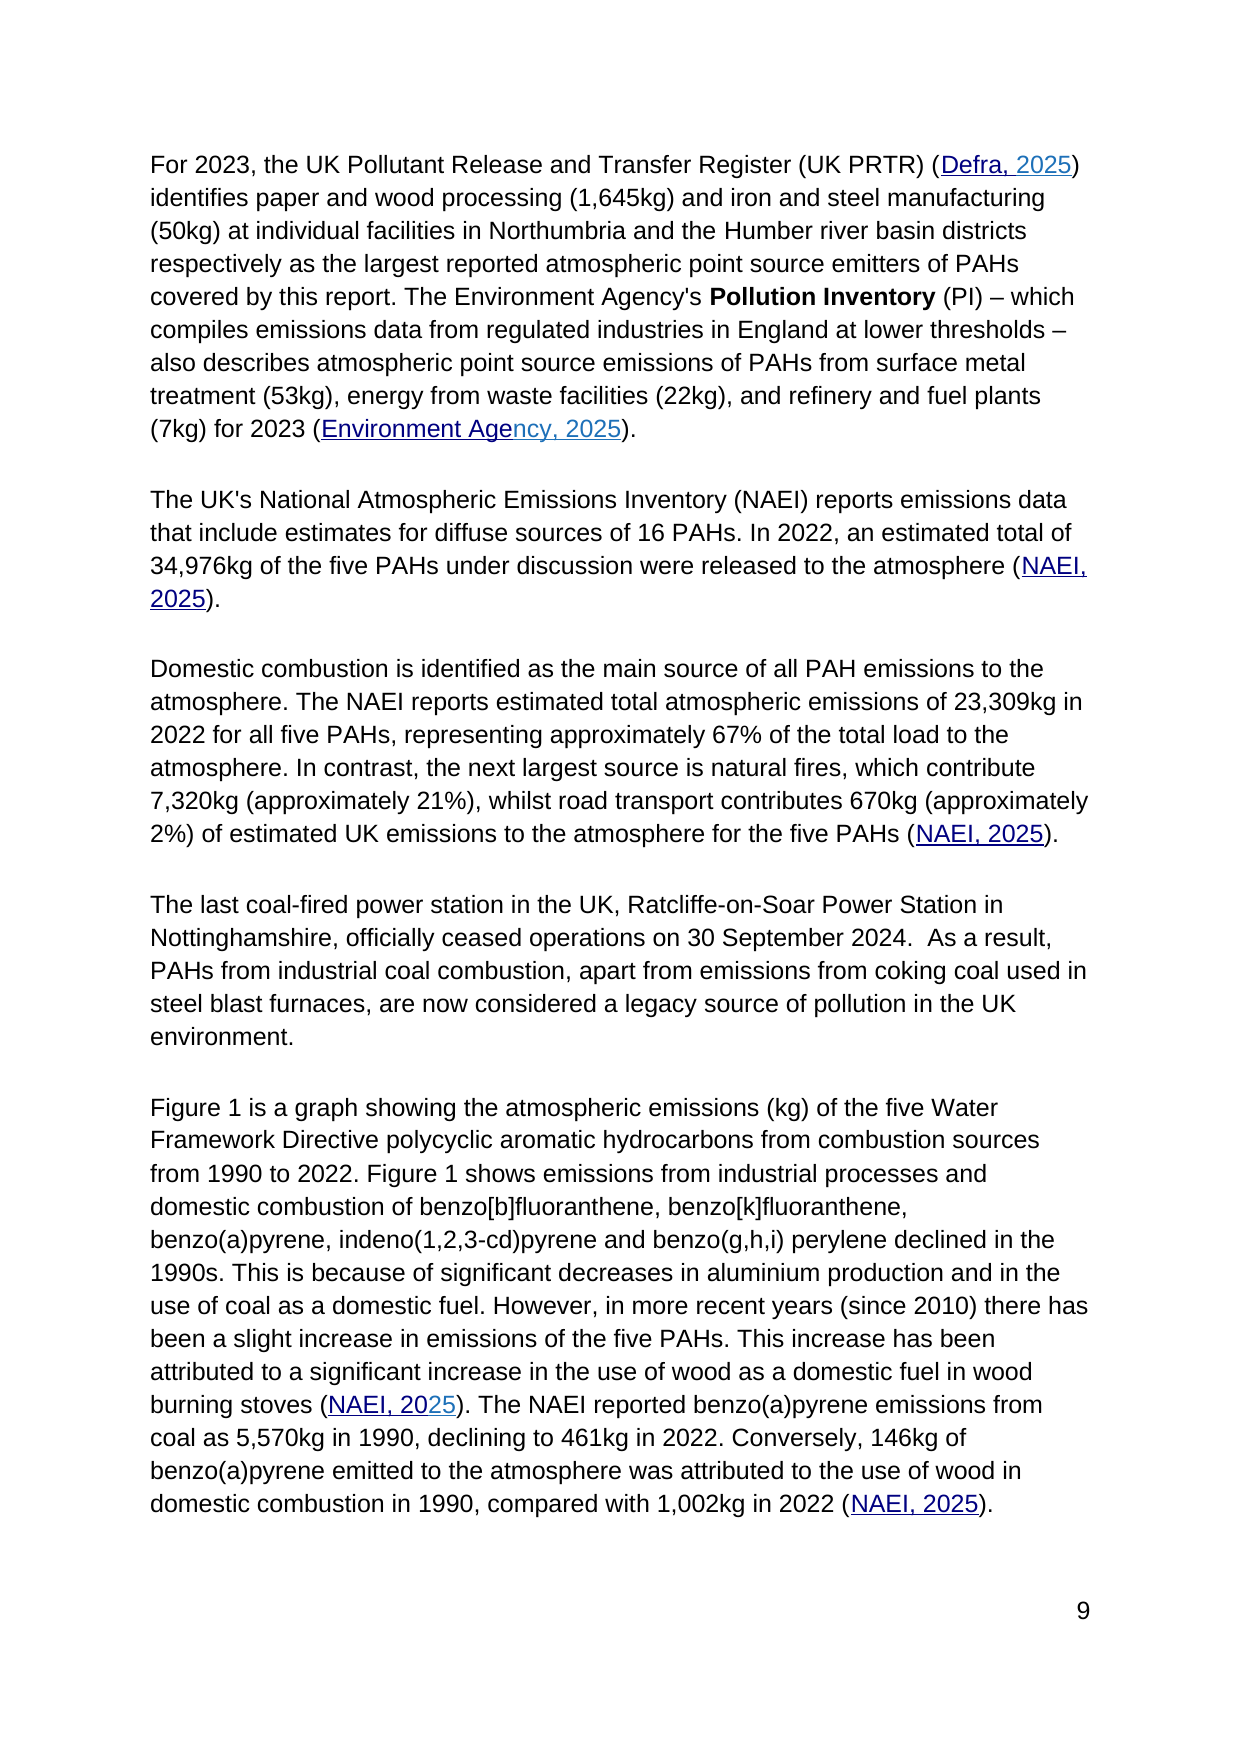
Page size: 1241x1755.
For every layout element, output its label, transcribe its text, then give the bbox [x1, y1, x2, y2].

text Domestic combustion is identified as the main source of all PAH emissions to the atmosphere. The NAEI reports estimated total atmospheric emissions of 23,309kg in 2022 for all five PAHs, representing approximately 67% of the total load to the atmosphere. In contrast, the next largest source is natural fires, which contribute 7,320kg (approximately 21%), whilst road transport contributes 670kg (approximately 2%) of estimated UK emissions to the atmosphere for the five PAHs (NAEI, 2025). [150, 654, 1090, 848]
text The UK's National Atmospheric Emissions Inventory (NAEI) reports emissions data that include estimates for diffuse sources of 16 PAHs. In 2022, an estimated total of 34,976kg of the five PAHs under discussion were released to the atmosphere (NAEI, 2025). [150, 485, 1090, 612]
text Figure 1 is a graph showing the atmospheric emissions (kg) of the five Water Framework Directive polycyclic aromatic hydrocarbons from combustion sources from 1990 to 2022. Figure 1 shows emissions from industrial processes and domestic combustion of benzo[b]fluoranthene, benzo[k]fluoranthene, benzo(a)pyrene, indeno(1,2,3-cd)pyrene and benzo(g,h,i) perylene declined in the 1990s. This is because of significant decreases in aluminium production and in the use of coal as a domestic fuel. However, in more recent years (since 2010) there has been a slight increase in emissions of the five PAHs. This increase has been attributed to a significant increase in the use of wood as a domestic fuel in wood burning stoves (NAEI, 2025). The NAEI reported benzo(a)pyrene emissions from coal as 5,570kg in 1990, declining to 461kg in 2022. Conversely, 146kg of benzo(a)pyrene emitted to the atmosphere was attributed to the use of wood in domestic combustion in 1990, compared with 1,002kg in 2022 (NAEI, 2025). [150, 1092, 1090, 1517]
text The last coal-fired power station in the UK, Ratcliffe-on-Soar Power Station in Nottinghamshire, officially ceased operations on 30 September 2024. As a result, PAHs from industrial coal combustion, apart from emissions from coking coal used in steel blast furnaces, are now considered a legacy source of pollution in the UK environment. [150, 890, 1090, 1051]
text For 2023, the UK Pollutant Release and Transfer Register (UK PRTR) (Defra, 2025) identifies paper and wood processing (1,645kg) and iron and steel manufacturing (50kg) at individual facilities in Northumbria and the Humber river basin districts respectively as the largest reported atmospheric point source emitters of PAHs covered by this report. The Environment Agency's Pollution Inventory (PI) – which compiles emissions data from regulated industries in England at lower thresholds – also describes atmospheric point source emissions of PAHs from surface metal treatment (53kg), energy from waste facilities (22kg), and refinery and fuel plants (7kg) for 2023 (Environment Agency, 2025). [150, 150, 1090, 443]
